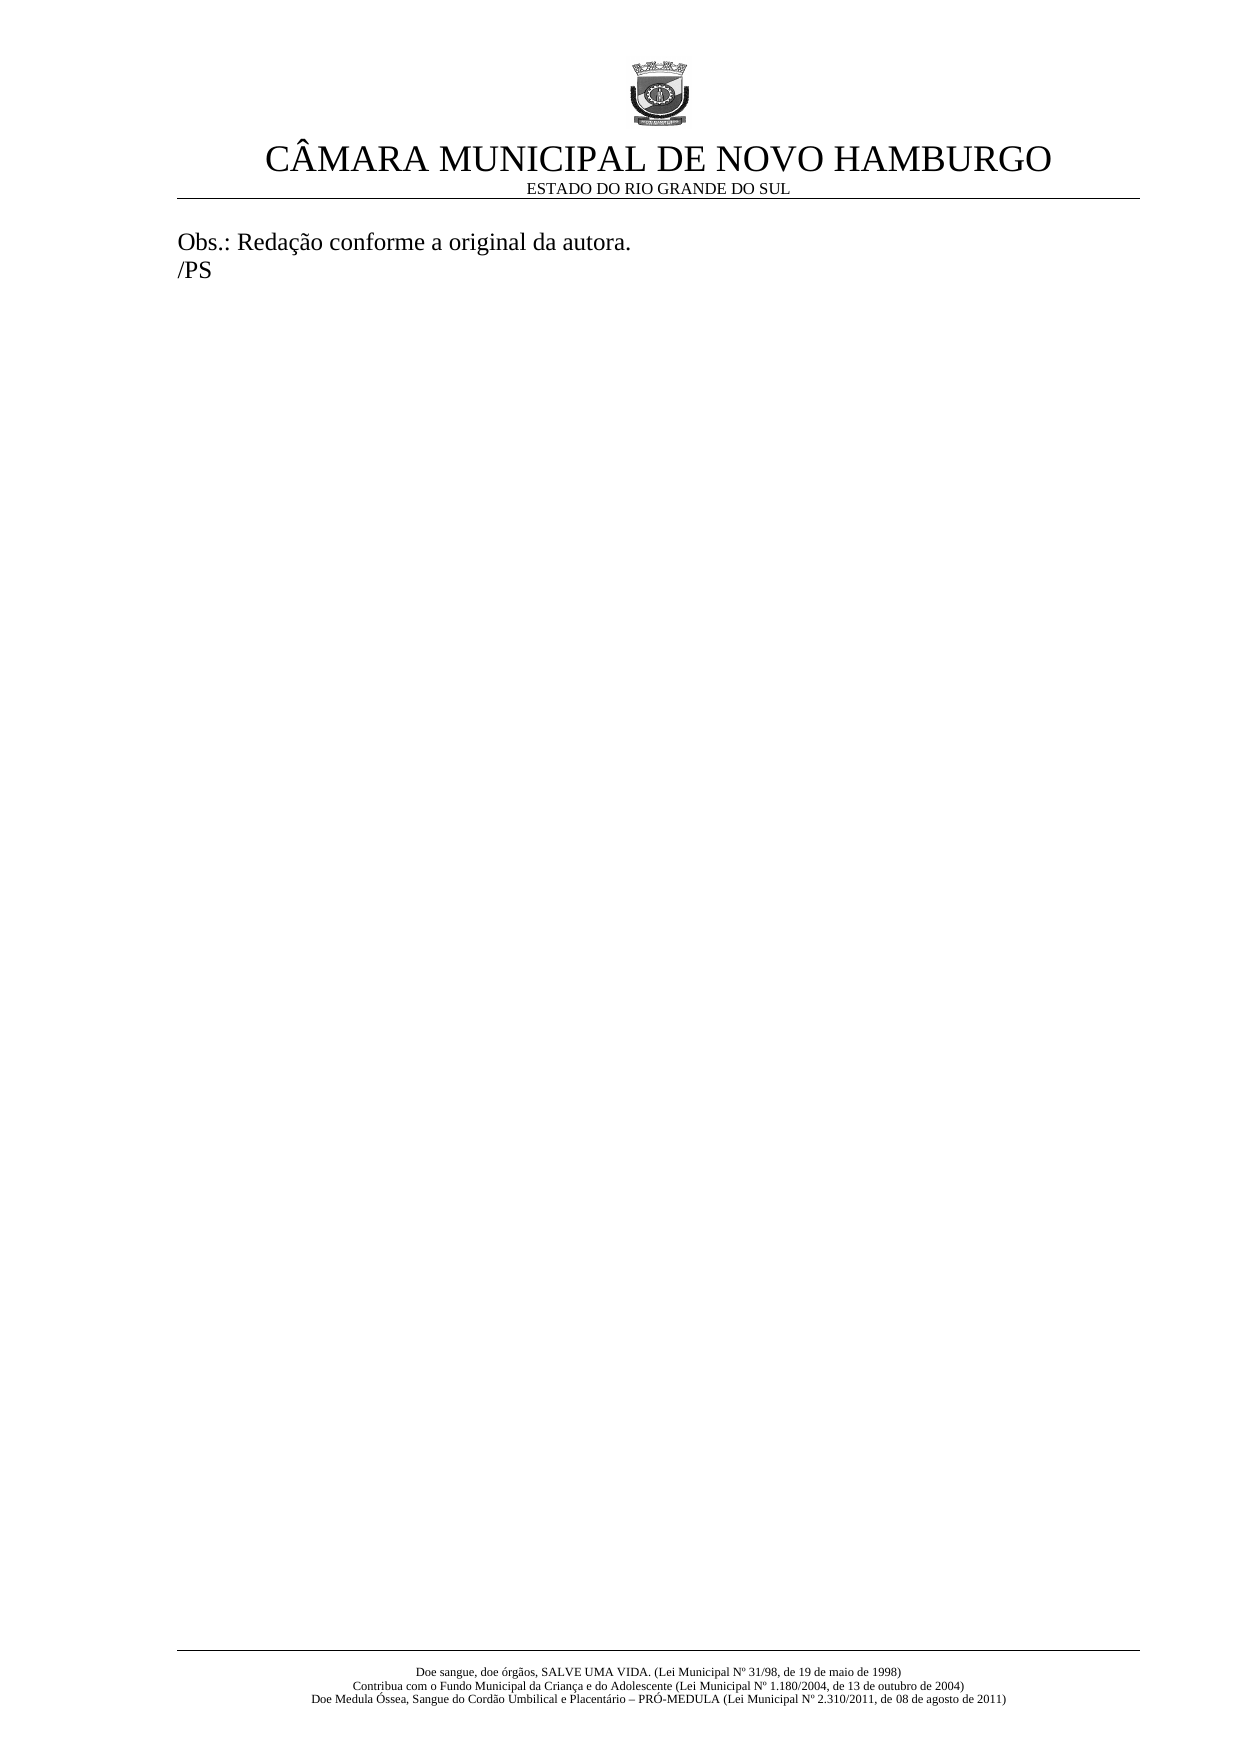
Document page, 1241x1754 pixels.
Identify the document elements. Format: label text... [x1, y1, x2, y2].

text Obs.: Redação conforme a original da autora. [177, 228, 1140, 256]
text /PS [177, 256, 1140, 284]
